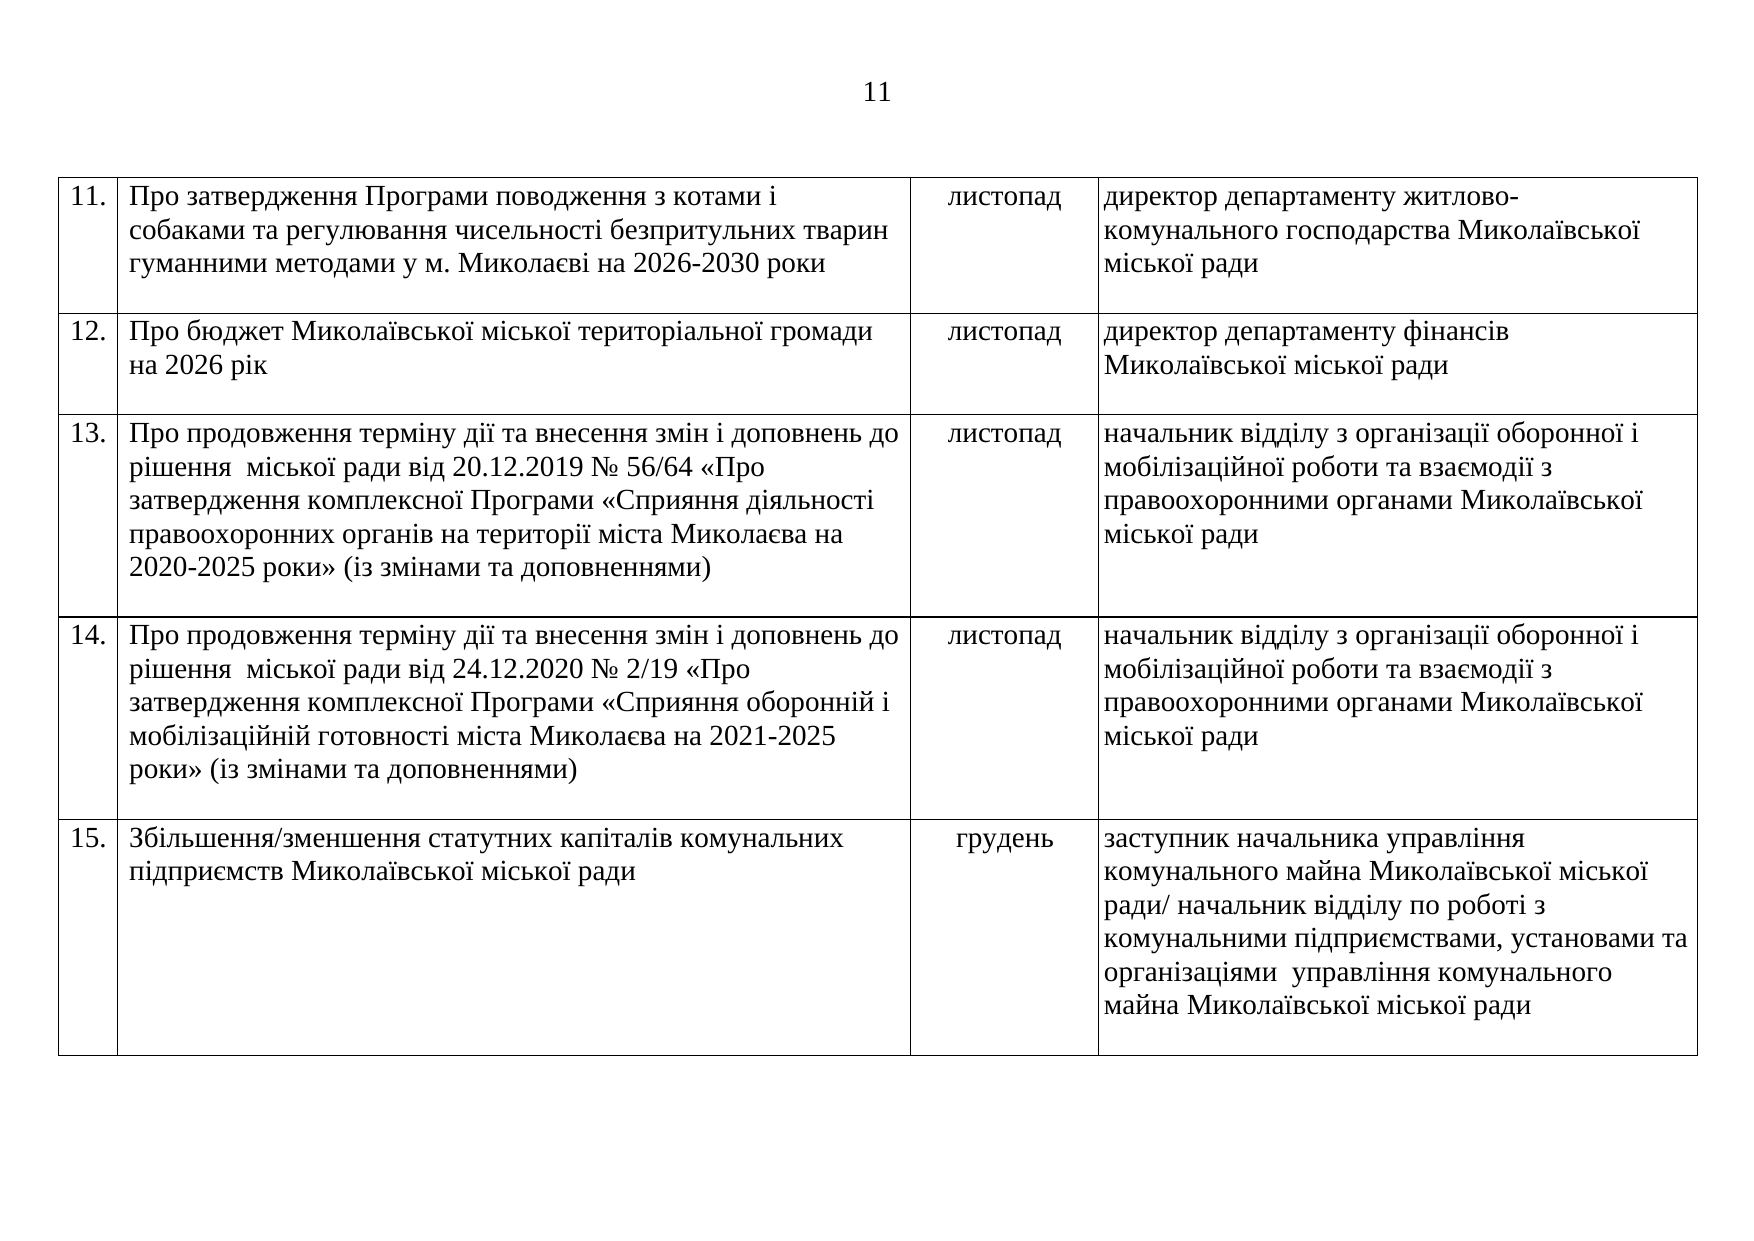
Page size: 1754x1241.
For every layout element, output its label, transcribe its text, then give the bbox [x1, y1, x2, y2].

table_cell листопад [911, 314, 1098, 414]
table_cell 14. [59, 618, 117, 819]
table_cell 15. [59, 820, 117, 1054]
table_cell 12. [59, 314, 117, 414]
table_cell листопад [911, 415, 1098, 616]
table_cell начальник відділу з організації оборонної і мобілізаційної роботи та взаємодії з правоохоронними органами Миколаївської міської ради [1099, 618, 1697, 819]
table_cell грудень [911, 820, 1098, 1054]
table_cell 11. [59, 178, 117, 312]
table_cell директор департаменту фінансів Миколаївської міської ради [1099, 314, 1697, 414]
table_cell 13. [59, 415, 117, 616]
table_cell листопад [911, 618, 1098, 819]
table_cell начальник відділу з організації оборонної і мобілізаційної роботи та взаємодії з правоохоронними органами Миколаївської міської ради [1099, 415, 1697, 616]
table_cell Про бюджет Миколаївської міської територіальної громади на 2026 рік [118, 314, 910, 414]
table_cell заступник начальника управління комунального майна Миколаївської міської ради/ начальник відділу по роботі з комунальними підприємствами, установами та організаціями управління комунального майна Миколаївської міської ради [1099, 820, 1697, 1054]
table_cell Про затвердження Програми поводження з котами і собаками та регулювання чисельності безпритульних тварин гуманними методами у м. Миколаєві на 2026-2030 роки [118, 178, 910, 312]
table_cell Про продовження терміну дії та внесення змін і доповнень до рішення міської ради від 20.12.2019 № 56/64 «Про затвердження комплексної Програми «Сприяння діяльності правоохоронних органів на території міста Миколаєва на 2020-2025 роки» (із змінами та доповненнями) [118, 415, 910, 616]
table_cell листопад [911, 178, 1098, 312]
table_cell Збільшення/зменшення статутних капіталів комунальних підприємств Миколаївської міської ради [118, 820, 910, 1054]
table_cell директор департаменту житлово-комунального господарства Миколаївської міської ради [1099, 178, 1697, 312]
table_cell Про продовження терміну дії та внесення змін і доповнень до рішення міської ради від 24.12.2020 № 2/19 «Про затвердження комплексної Програми «Сприяння оборонній і мобілізаційній готовності міста Миколаєва на 2021-2025 роки» (із змінами та доповненнями) [118, 618, 910, 819]
